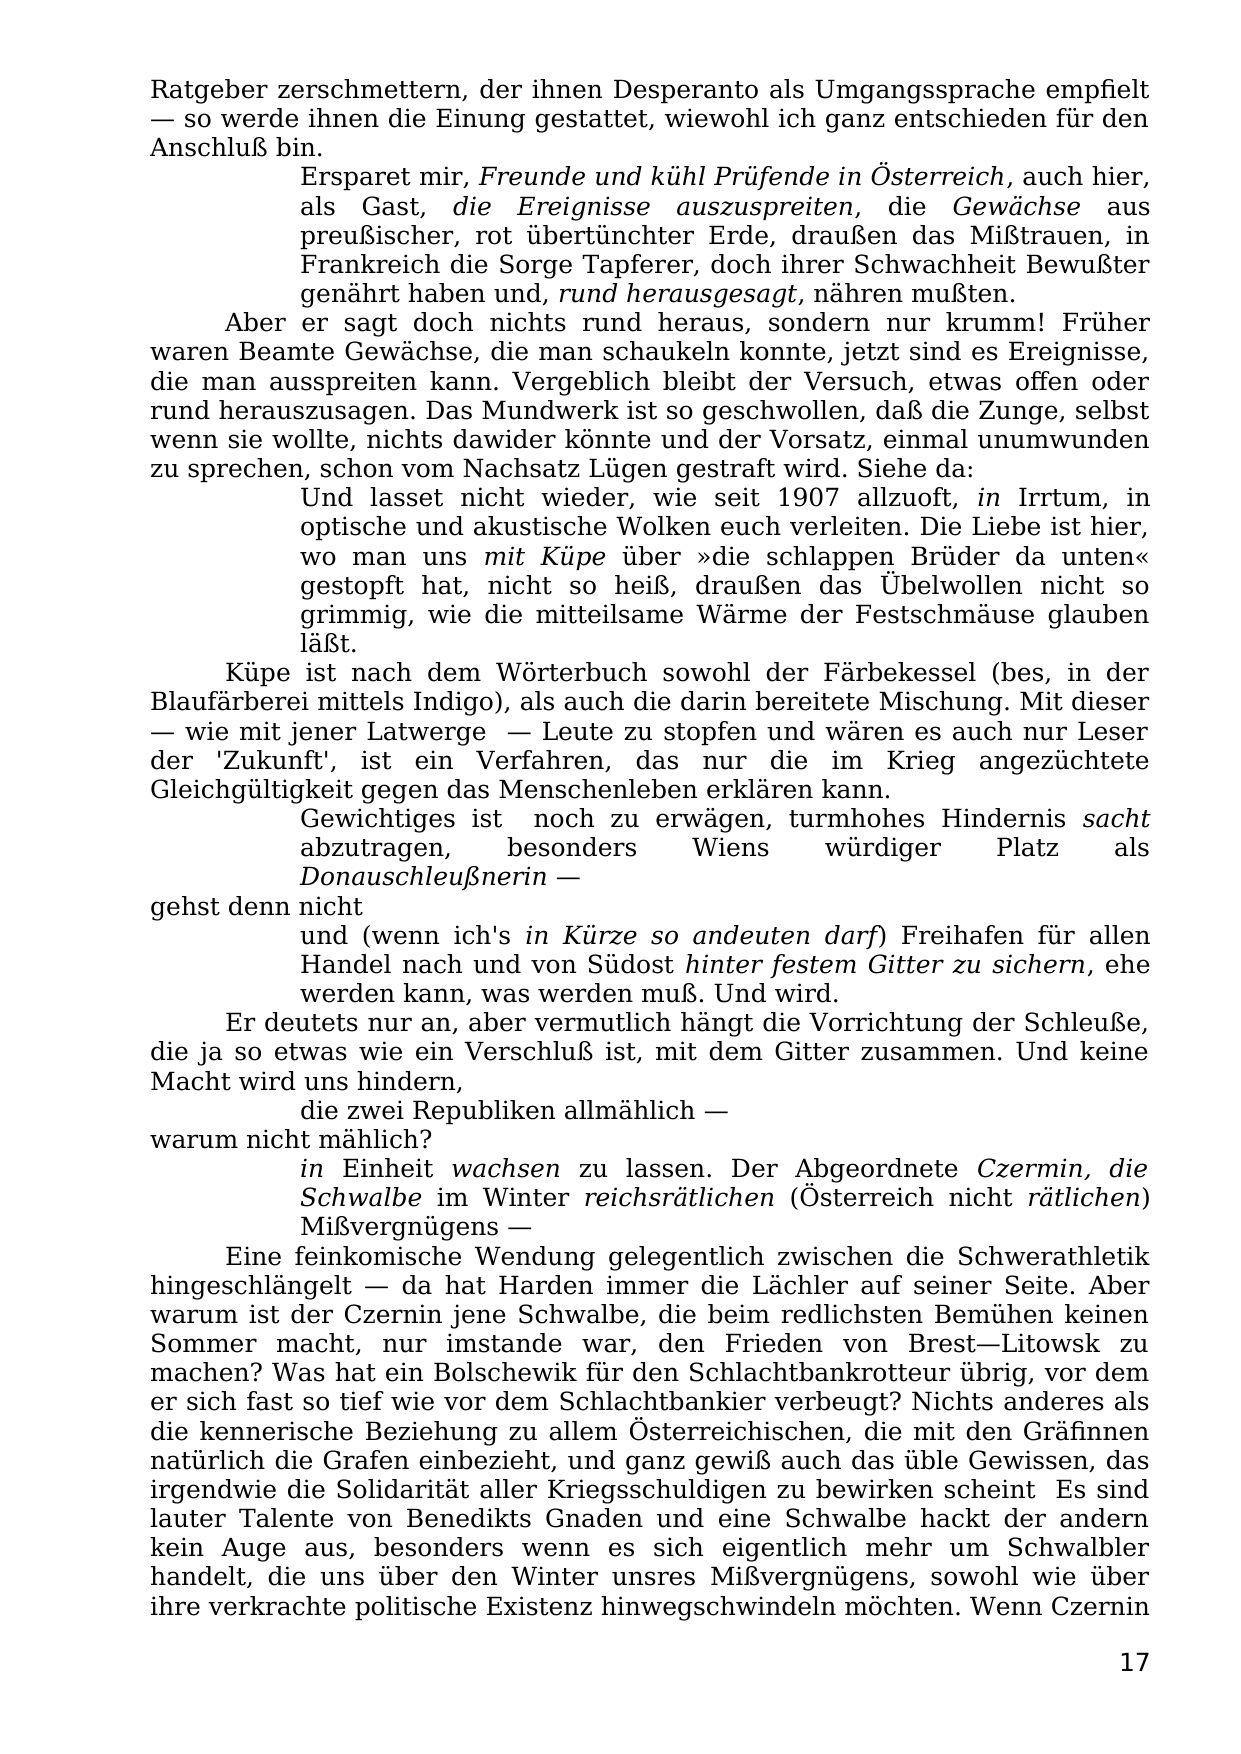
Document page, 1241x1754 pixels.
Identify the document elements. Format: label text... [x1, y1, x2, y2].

text Und lasset nicht wieder, wie seit 1907 allzuoft, in Irrtum, in optische und akustische Wolken euch verleiten. Die Liebe ist hier, wo man uns mit Küpe über »die schlappen Brüder da unten« gestopft hat, nicht so heiß, draußen das Übelwollen nicht so grimmig, wie die mitteilsame Wärme der Festschmäuse glauben läßt. [300, 483, 1151, 658]
text Aber er sagt doch nichts rund heraus, sondern nur krumm! Früher waren Beamte Gewächse, die man schaukeln konnte, jetzt sind es Ereignisse, die man ausspreiten kann. Vergeblich bleibt der Versuch, etwas offen oder rund herauszusagen. Das Mundwerk ist so geschwollen, daß die Zunge, selbst wenn sie wollte, nichts dawider könnte und der Vorsatz, einmal unumwunden zu sprechen, schon vom Nachsatz Lügen gestraft wird. Siehe da: [150, 308, 1151, 483]
text in Einheit wachsen zu lassen. Der Abgeordnete Czermin, die Schwalbe im Winter reichsrätlichen (Österreich nicht rätlichen) Mißvergnügens — [300, 1154, 1151, 1242]
text Ersparet mir, Freunde und kühl Prüfende in Österreich, auch hier, als Gast, die Ereignisse auszuspreiten, die Gewächse aus preußischer, rot übertünchter Erde, draußen das Mißtrauen, in Frankreich die Sorge Tapferer, doch ihrer Schwachheit Bewußter genährt haben und, rund herausgesagt, nähren mußten. [300, 162, 1151, 308]
text Eine feinkomische Wendung gelegentlich zwischen die Schwerathletik hingeschlängelt — da hat Harden immer die Lächler auf seiner Seite. Aber warum ist der Czernin jene Schwalbe, die beim redlichsten Bemühen keinen Sommer macht, nur imstande war, den Frieden von Brest—Litowsk zu machen? Was hat ein Bolschewik für den Schlachtbankrotteur übrig, vor dem er sich fast so tief wie vor dem Schlachtbankier verbeugt? Nichts anderes als die kennerische Beziehung zu allem Österreichischen, die mit den Gräfinnen natürlich die Grafen einbezieht, und ganz gewiß auch das üble Gewissen, das irgendwie die Solidarität aller Kriegsschuldigen zu bewirken scheint Es sind lauter Talente von Benedikts Gnaden und eine Schwalbe hackt der andern kein Auge aus, besonders wenn es sich eigentlich mehr um Schwalbler handelt, die uns über den Winter unsres Mißvergnügens, sowohl wie über ihre verkrachte politische Existenz hinwegschwindeln möchten. Wenn Czernin [150, 1242, 1151, 1621]
text Gewichtiges ist noch zu erwägen, turmhohes Hindernis sacht abzutragen, besonders Wiens würdiger Platz als Donauschleußnerin — [300, 804, 1151, 892]
text gehst denn nicht [150, 892, 1151, 921]
text Er deutets nur an, aber vermutlich hängt die Vorrichtung der Schleuße, die ja so etwas wie ein Verschluß ist, mit dem Gitter zusammen. Und keine Macht wird uns hindern, [150, 1008, 1151, 1096]
text und (wenn ich's in Kürze so andeuten darf) Freihafen für allen Handel nach und von Südost hinter festem Gitter zu sichern, ehe werden kann, was werden muß. Und wird. [300, 921, 1151, 1008]
text warum nicht mählich? [150, 1125, 1151, 1154]
text die zwei Republiken allmählich — [300, 1096, 1151, 1125]
text Ratgeber zerschmettern, der ihnen Desperanto als Umgangssprache empfielt — so werde ihnen die Einung gestattet, wiewohl ich ganz entschieden für den Anschluß bin. [150, 75, 1151, 162]
text Küpe ist nach dem Wörterbuch sowohl der Färbekessel (bes, in der Blaufärberei mittels Indigo), als auch die darin bereitete Mischung. Mit dieser — wie mit jener Latwerge — Leute zu stopfen und wären es auch nur Leser der 'Zukunft', ist ein Verfahren, das nur die im Krieg angezüchtete Gleichgültigkeit gegen das Menschenleben erklären kann. [150, 658, 1151, 804]
